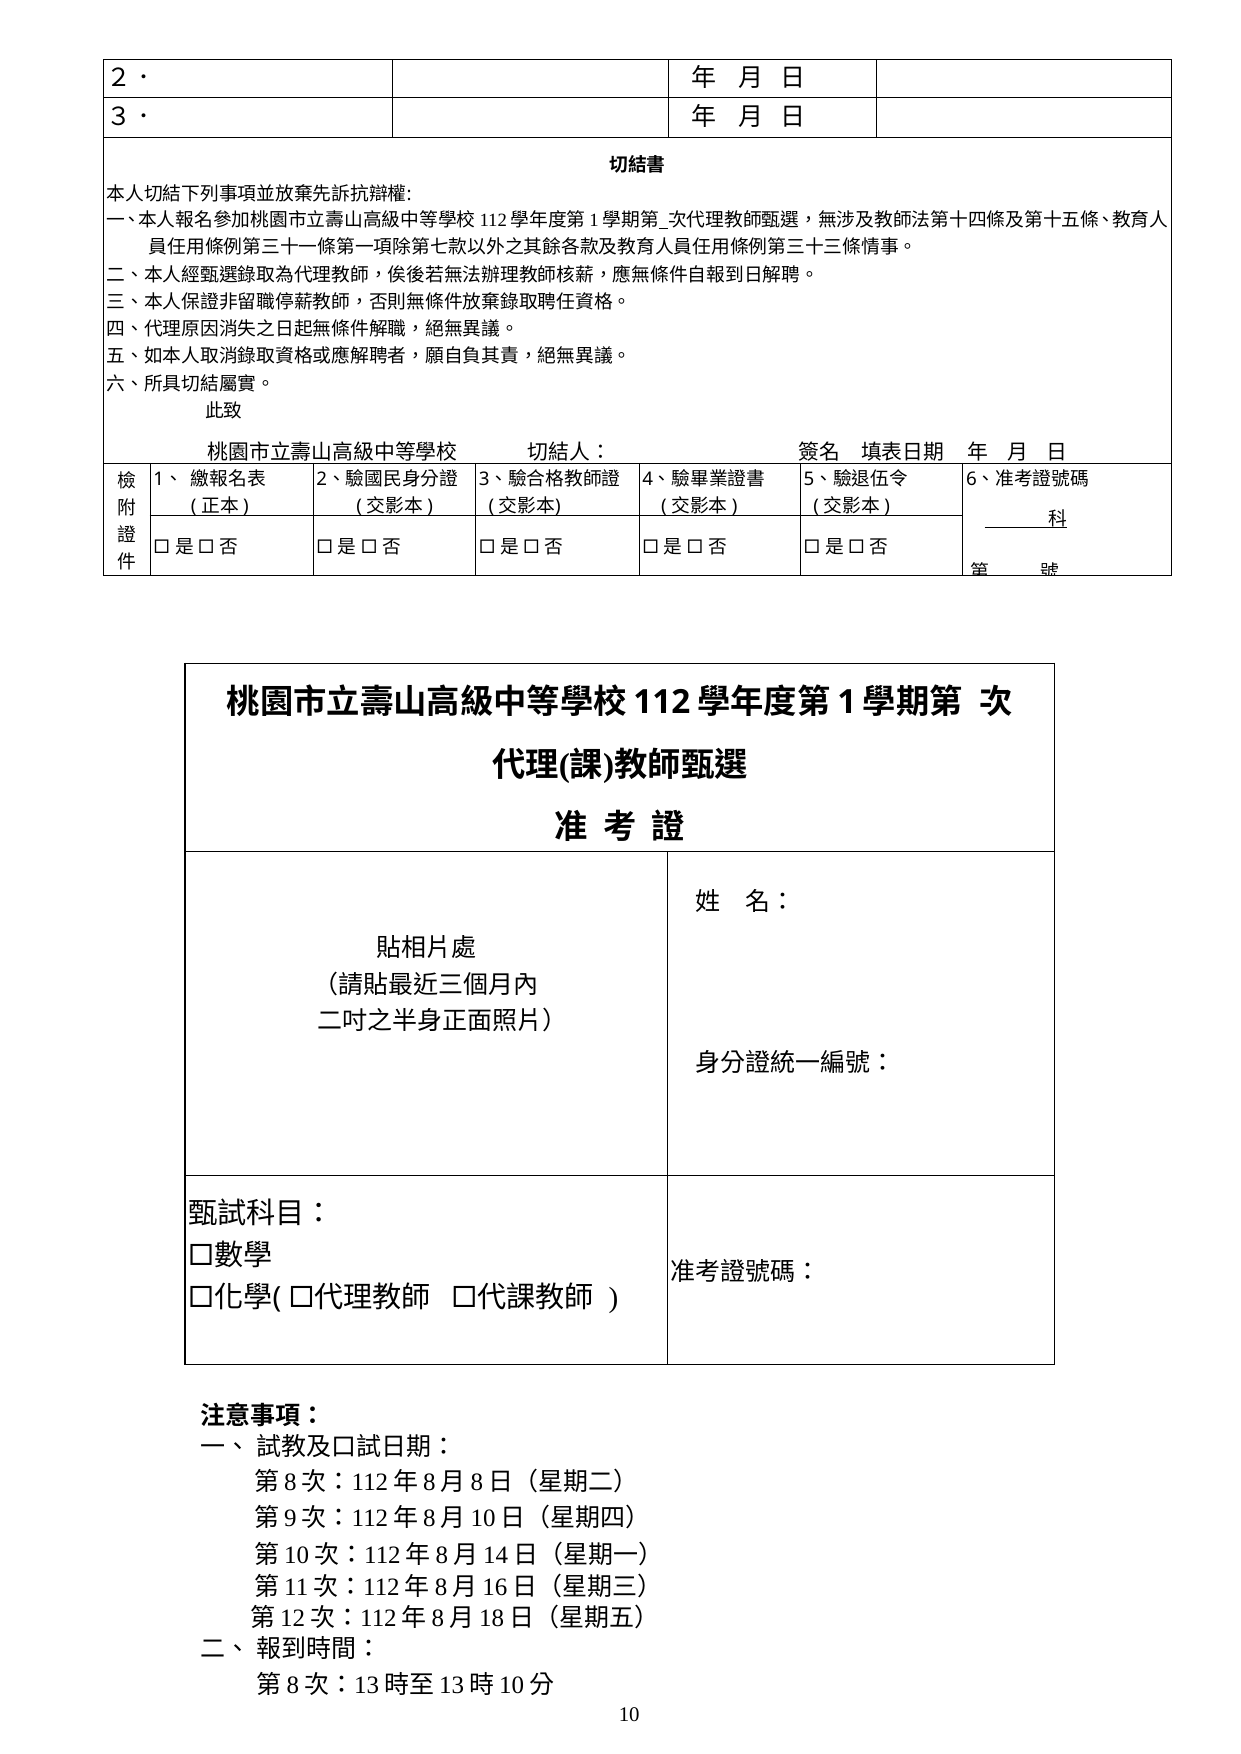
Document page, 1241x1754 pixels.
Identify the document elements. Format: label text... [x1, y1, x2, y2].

table_cell 姓 名： 身分證統一編號： [668, 852, 1054, 1175]
table_cell 甄試科目： ¨數學 ¨化學( ¨代理教師 ¨代課教師 ) [186, 1176, 667, 1364]
table_cell 4、驗畢業證書 ( 交影本 ) [640, 464, 800, 515]
table_cell ３． [104, 98, 392, 137]
table_cell ¨ 是 ¨ 否 [801, 516, 962, 575]
table_header 桃園市立壽山高級中等學校112學年度第1學期第 次 代理(課)教師甄選 准 考 證 [186, 664, 1054, 851]
table_cell ¨ 是 ¨ 否 [476, 516, 639, 575]
text 第8次：13時至13時10分 [106, 1664, 1152, 1700]
table_cell ¨ 是 ¨ 否 [151, 516, 313, 575]
table_cell 6、准考證號碼 科 第 號 [963, 464, 1171, 575]
table_cell 檢 附 證 件 [104, 464, 150, 575]
text 第8次：112年8月8日（星期二） [250, 1462, 1152, 1498]
text 第10次：112年8月14日（星期一） [250, 1534, 1152, 1570]
text 注意事項： [200, 1399, 1152, 1430]
table_cell [393, 98, 668, 137]
table_cell 年 月 日 [669, 60, 876, 97]
table_cell ２． [104, 60, 392, 97]
table_cell 5、驗退伍令 ( 交影本 ) [801, 464, 962, 515]
list 試教及口試日期： [200, 1430, 1152, 1462]
list 報到時間： [200, 1633, 1152, 1664]
table_cell 貼相片處 （請貼最近三個月內 二吋之半身正面照片） [186, 852, 667, 1175]
table_cell [877, 98, 1171, 137]
table_cell ¨ 是 ¨ 否 [314, 516, 475, 575]
table_cell 准考證號碼： [668, 1176, 1054, 1364]
text 第9次：112年8月10日（星期四） [250, 1498, 1152, 1534]
text 第12次：112年8月18日（星期五） [250, 1602, 1152, 1633]
table_cell 年 月 日 [669, 98, 876, 137]
table_cell 2、驗國民身分證 ( 交影本 ) [314, 464, 475, 515]
table_cell 繳報名表 ( 正本 ) [151, 464, 313, 515]
table_cell 3、驗合格教師證 ( 交影本) [476, 464, 639, 515]
table_cell [393, 60, 668, 97]
table_cell ¨ 是 ¨ 否 [640, 516, 800, 575]
table_cell [877, 60, 1171, 97]
table_cell 切結書 本人切結下列事項並放棄先訴抗辯權: 一、本人報名參加桃園市立壽山高級中等學校112學年度第1學期第 次代理教師甄選，無涉及教師法第十四條及第十五條、教育人員任用條例第三十一條第一項除第七款以外之其餘各款及教育人員任用條例第三十三條情事。 二、本人經甄選錄取為代理教師，俟後若無法辦理教師核薪，應無條件自報到日解聘。 三、本人保證非留職停薪教師，否則無條件放棄錄取聘任資格。 四、代理原因消失之日起無條件解職，絕無異議。 五、如本人取消錄取資格或應解聘者，願自負其責，絕無異議。 六、所具切結屬實。 此致 桃園市立壽山高級中等學校 切結人： 簽名 填表日期 年 月 日 [104, 138, 1171, 463]
text 第11次：112年8月16日（星期三） [250, 1570, 1152, 1602]
